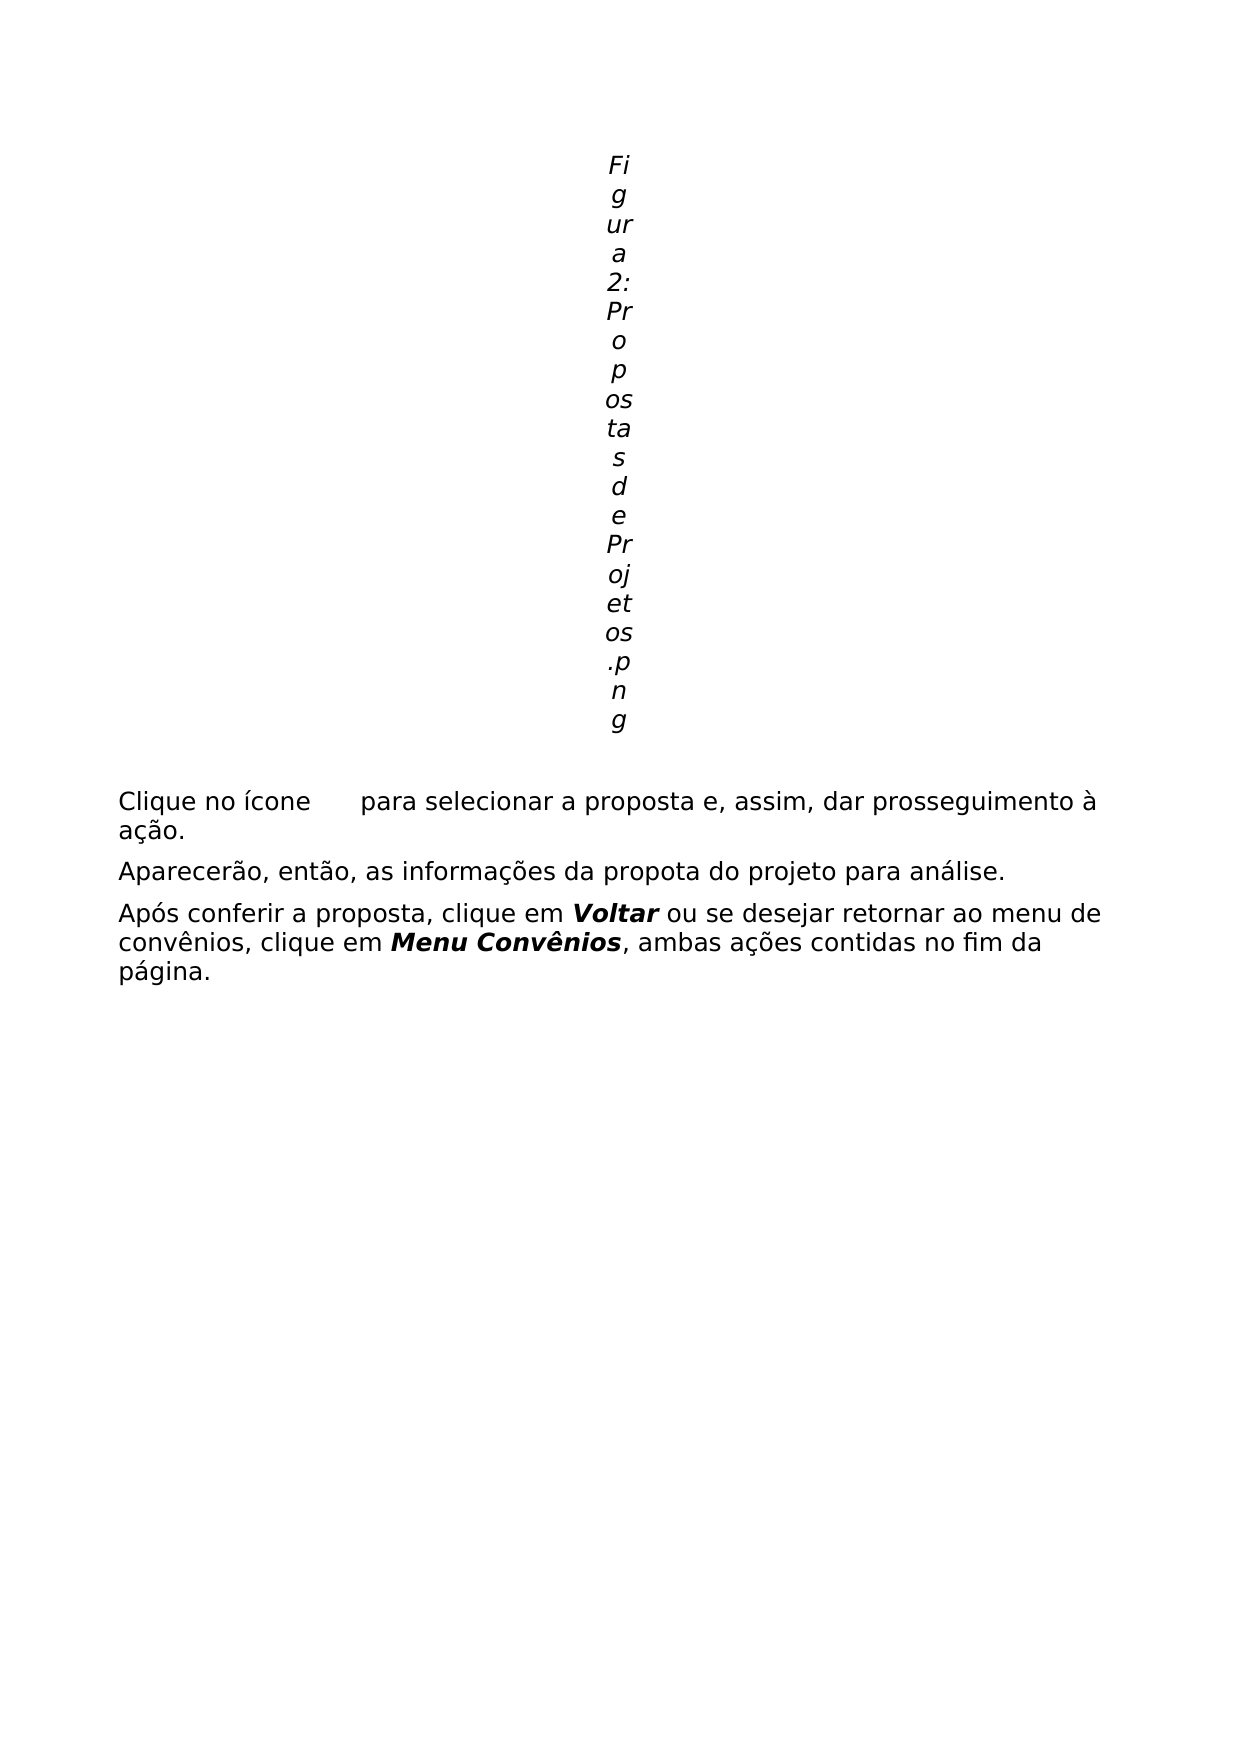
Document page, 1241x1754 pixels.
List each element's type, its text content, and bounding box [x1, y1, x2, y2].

text Figura 2: Propostas de Projetos.png [603, 131, 637, 735]
text Após conferir a proposta, clique em Voltar ou se desejar retornar ao menu de convênios, clique em Menu Convênios, ambas ações contidas no fim da página. [118, 899, 1122, 987]
text Aparecerão, então, as informações da propota do projeto para análise. [118, 858, 1122, 887]
text Clique no ícone para selecionar a proposta e, assim, dar prosseguimento à ação. [118, 777, 1122, 845]
